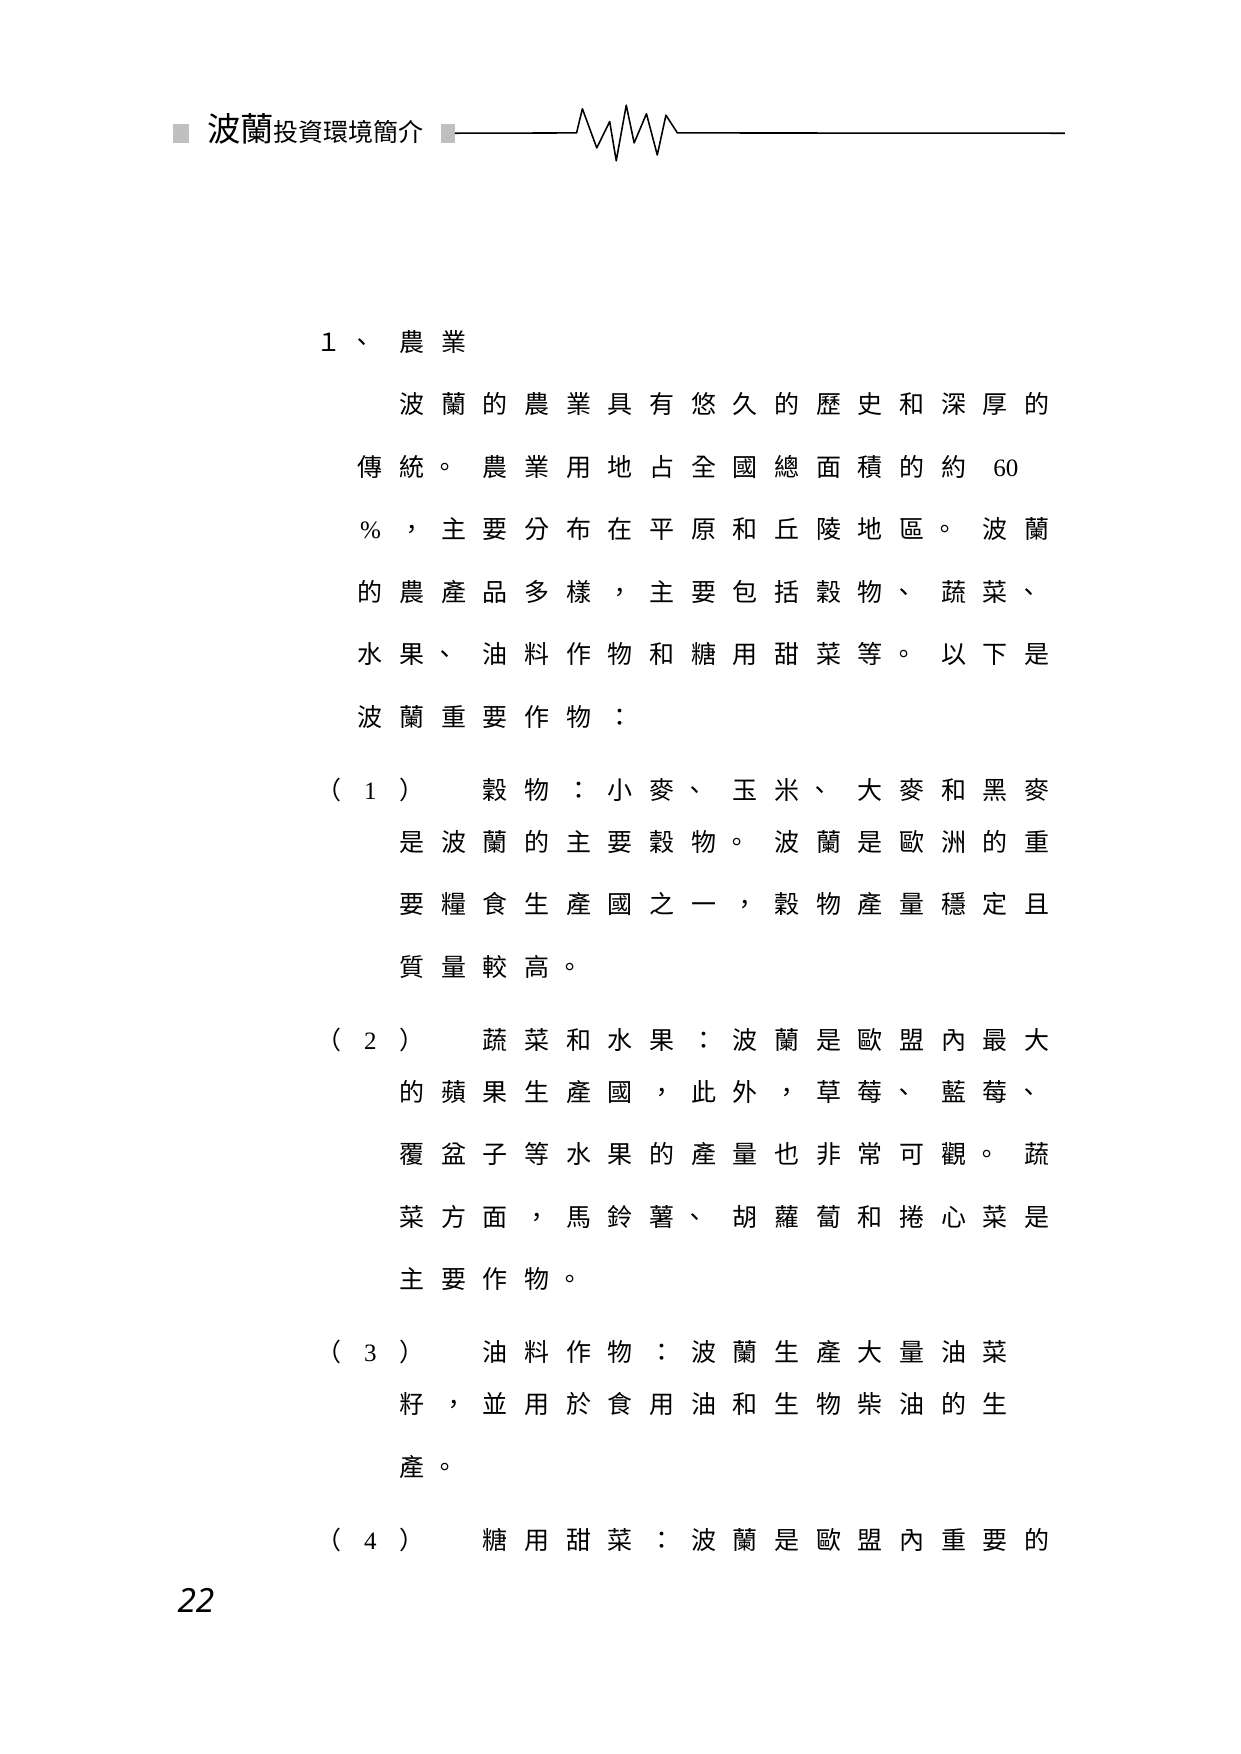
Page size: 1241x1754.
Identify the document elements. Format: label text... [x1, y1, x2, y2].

text （4） 糖用甜菜：波蘭是歐盟內重要的 [306, 1486, 1058, 1549]
text （2） 蔬菜和水果：波蘭是歐盟內最大的蘋果生產國，此外，草莓、藍莓、覆盆子等水果的產量也非常可觀。蔬菜方面，馬鈴薯、胡蘿蔔和捲心菜是主要作物。 [306, 986, 1058, 1299]
text （1） 穀物：小麥、玉米、大麥和黑麥是波蘭的主要穀物。波蘭是歐洲的重要糧食生產國之一，穀物產量穩定且質量較高。 [306, 736, 1058, 986]
text 波蘭的農業具有悠久的歷史和深厚的傳統。農業用地占全國總面積的約60%，主要分布在平原和丘陵地區。波蘭的農產品多樣，主要包括穀物、蔬菜、水果、油料作物和糖用甜菜等。以下是波蘭重要作物： [330, 361, 1058, 736]
text （3） 油料作物：波蘭生產大量油菜籽，並用於食用油和生物柴油的生產。 [306, 1299, 1058, 1486]
text １、農業 [281, 299, 1058, 361]
